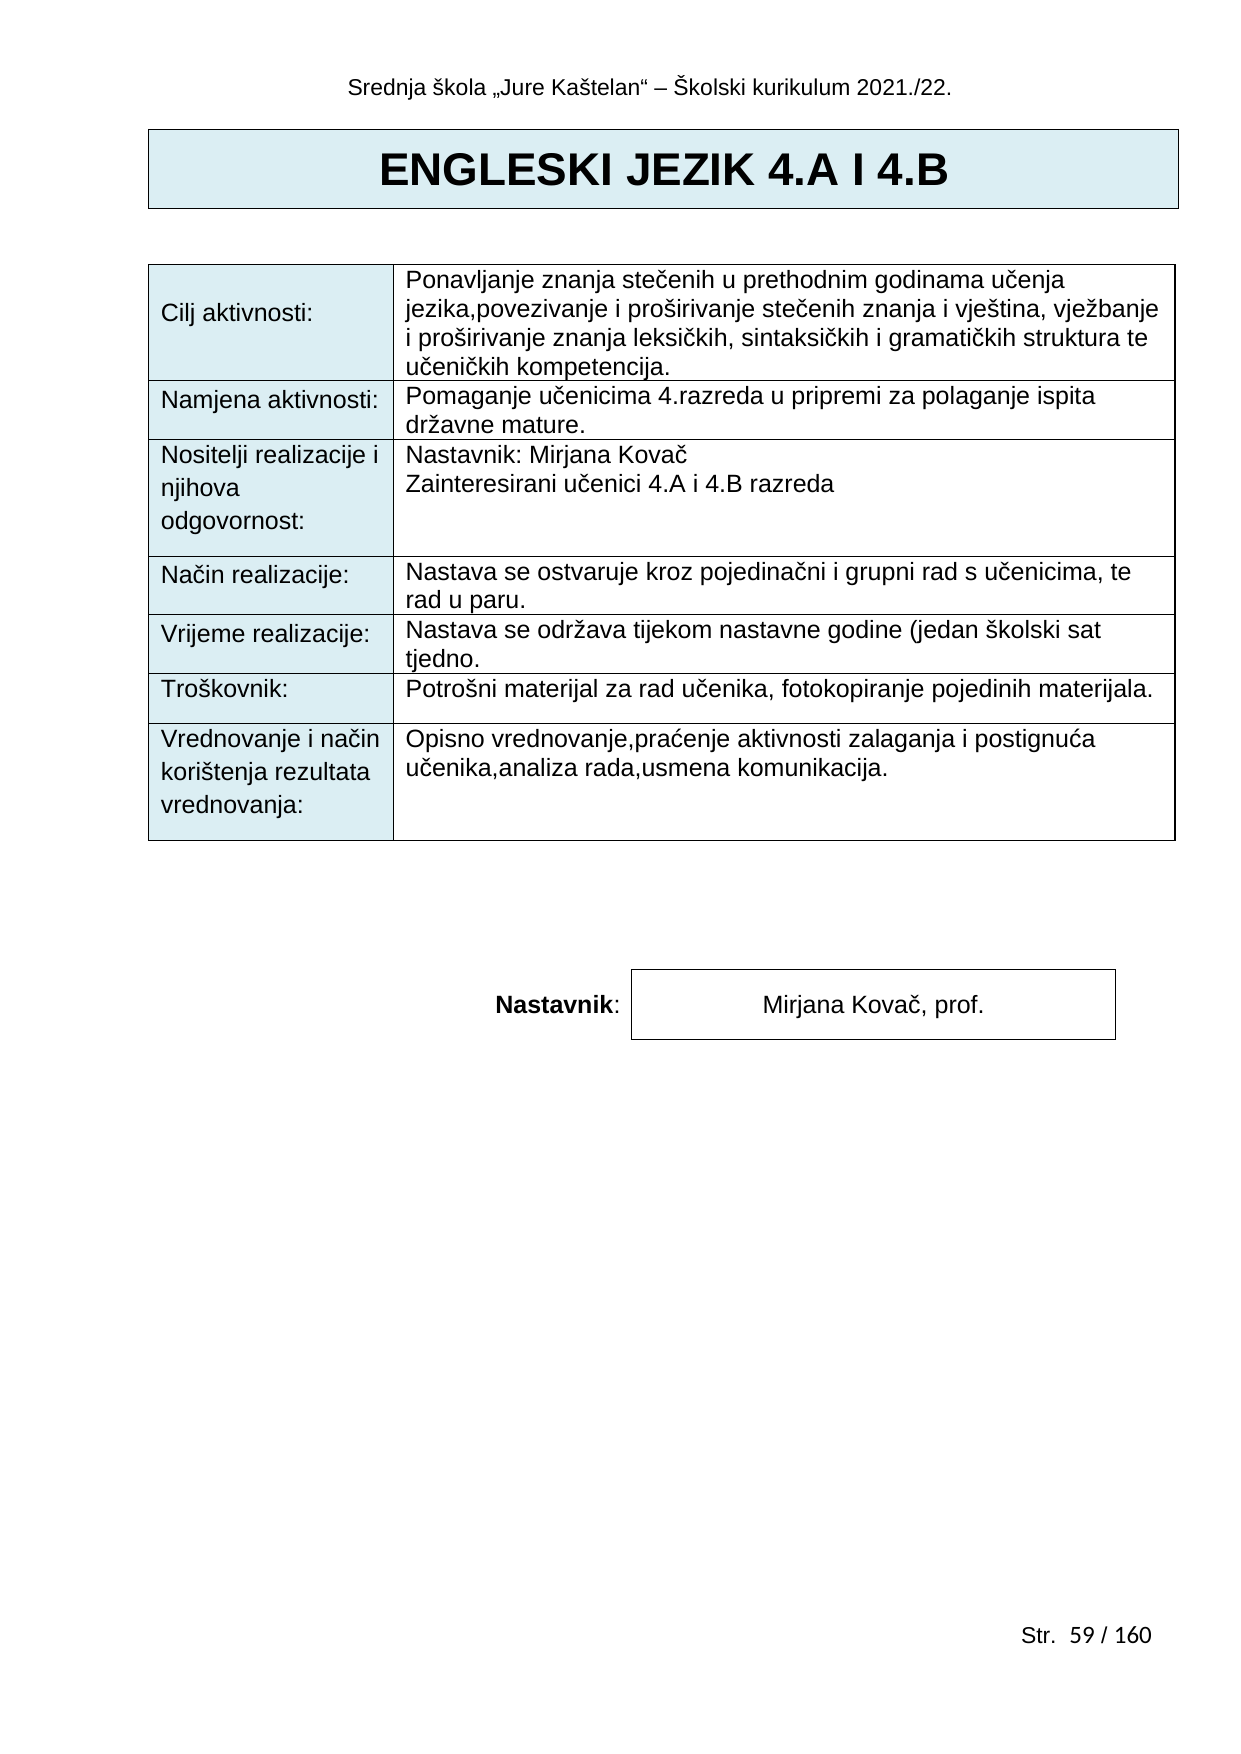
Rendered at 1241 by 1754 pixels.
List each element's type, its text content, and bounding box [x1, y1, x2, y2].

table_cell Namjena aktivnosti: [149, 381, 393, 439]
table_cell Nastava se ostvaruje kroz pojedinačni i grupni rad s učenicima, te rad u paru. [394, 557, 1174, 614]
table_cell Opisno vrednovanje,praćenje aktivnosti zalaganja i postignuća učenika,analiza rada,usmena komunikacija. [394, 724, 1174, 840]
table_cell Vrijeme realizacije: [149, 615, 393, 673]
table_cell Troškovnik: [149, 674, 393, 723]
table_header Mirjana Kovač, prof. [632, 970, 1115, 1038]
table_cell Vrednovanje i način korištenja rezultata vrednovanja: [149, 724, 393, 840]
table_cell Nastavnik: Mirjana Kovač Zainteresirani učenici 4.A i 4.B razreda [394, 440, 1174, 556]
table_cell Nastava se održava tijekom nastavne godine (jedan školski sat tjedno. [394, 615, 1174, 673]
table_header Nastavnik: [148, 969, 631, 1038]
table_cell Potrošni materijal za rad učenika, fotokopiranje pojedinih materijala. [394, 674, 1174, 723]
table_header Ponavljanje znanja stečenih u prethodnim godinama učenja jezika,povezivanje i proširivanje stečenih znanja i vještina, vježbanje i proširivanje znanja leksičkih, sintaksičkih i gramatičkih struktura te učeničkih kompetencija. [394, 265, 1174, 380]
table_cell Pomaganje učenicima 4.razreda u pripremi za polaganje ispita državne mature. [394, 381, 1174, 439]
table_header ENGLESKI JEZIK 4.A I 4.B [149, 130, 1178, 208]
table_header Cilj aktivnosti: [149, 265, 393, 380]
table_cell Nositelji realizacije i njihova odgovornost: [149, 440, 393, 556]
table_cell Način realizacije: [149, 557, 393, 614]
